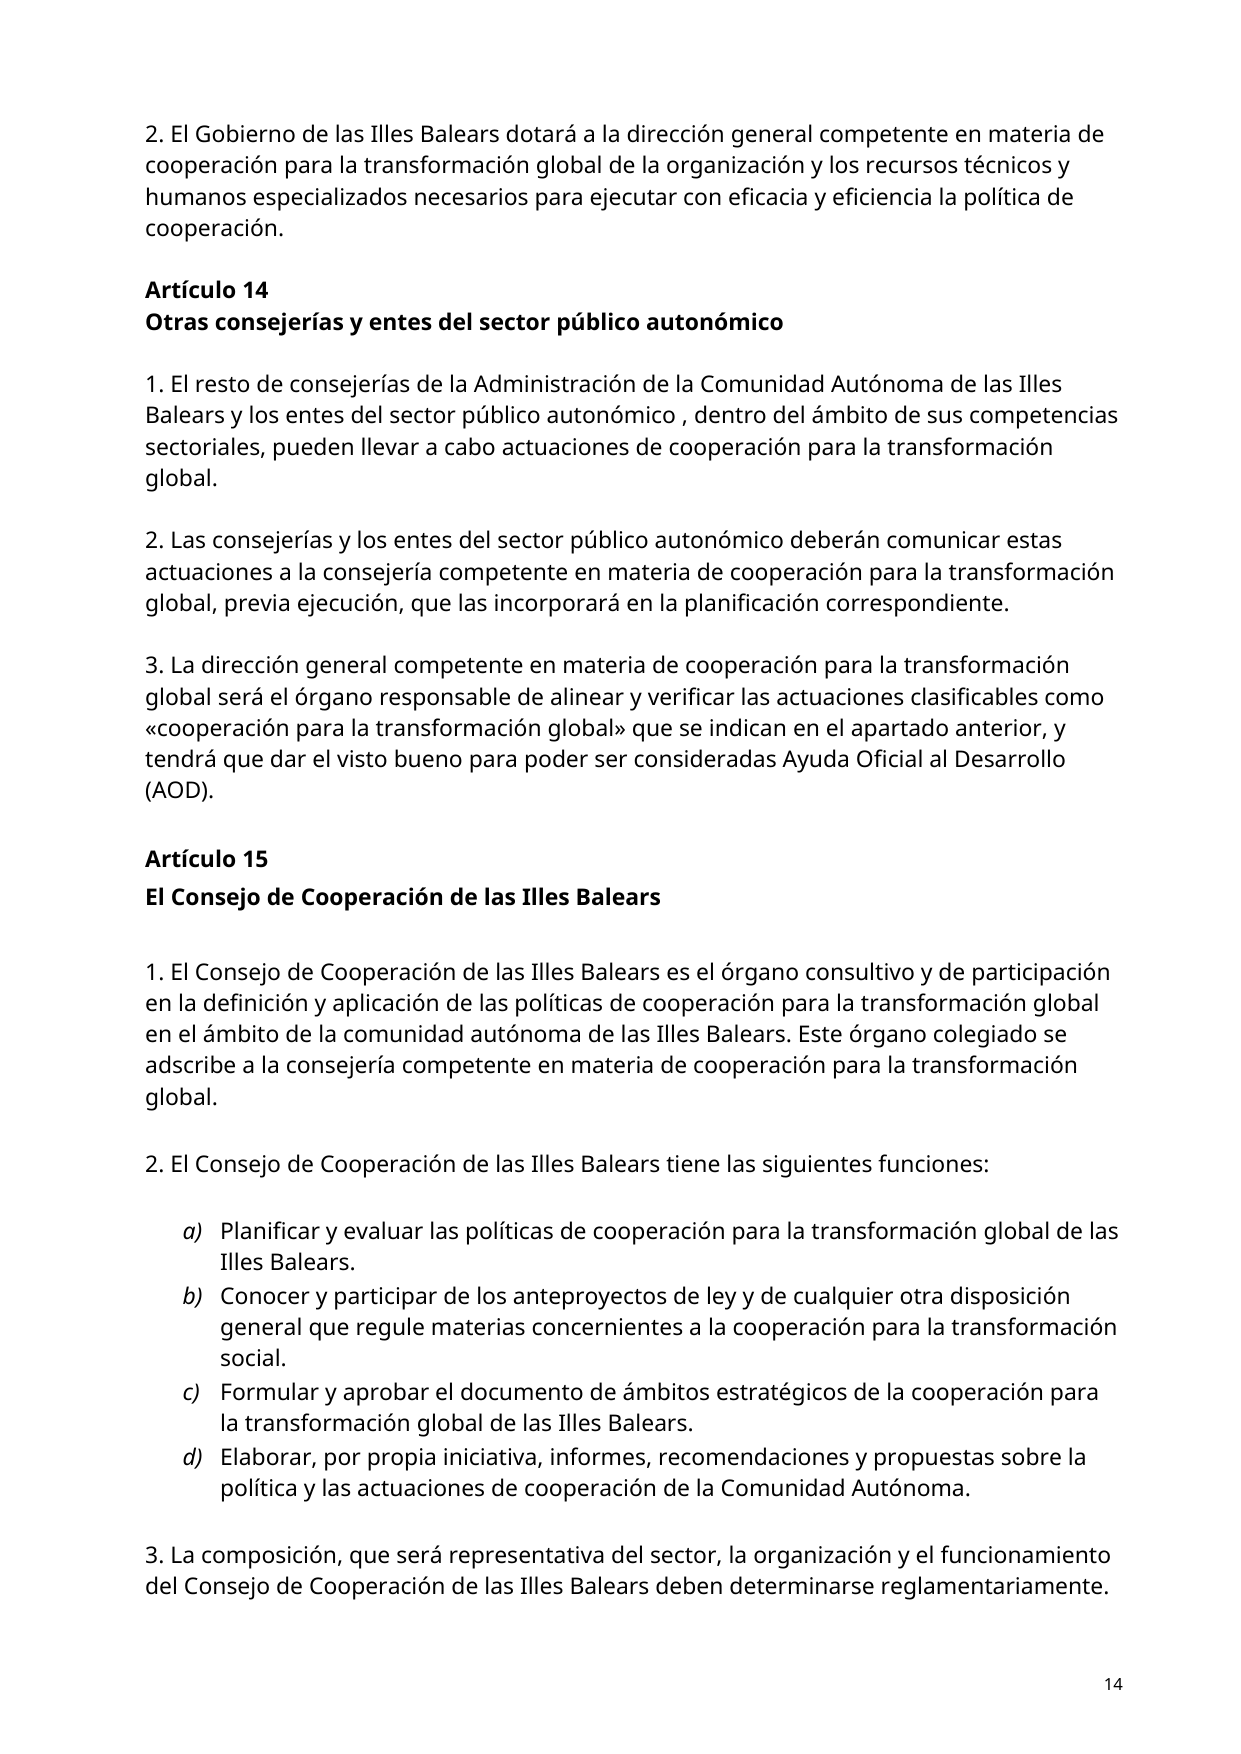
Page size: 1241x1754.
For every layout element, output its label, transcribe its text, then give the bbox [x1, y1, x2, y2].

text 3. La composición, que será representativa del sector, la organización y el funcionamiento del Consejo de Cooperación de las Illes Balears deben determinarse reglamentariamente. [145, 1539, 1122, 1601]
list Formular y aprobar el documento de ámbitos estratégicos de la cooperación para la transformación global de las Illes Balears. [182, 1376, 1122, 1438]
list Conocer y participar de los anteproyectos de ley y de cualquier otra disposición general que regule materias concernientes a la cooperación para la transformación social. [182, 1279, 1122, 1373]
text 1. El Consejo de Cooperación de las Illes Balears es el órgano consultivo y de participación en la definición y aplicación de las políticas de cooperación para la transformación global en el ámbito de la comunidad autónoma de las Illes Balears. Este órgano colegiado se adscribe a la consejería competente en materia de cooperación para la transformación global. [145, 956, 1122, 1112]
text 2. El Consejo de Cooperación de las Illes Balears tiene las siguientes funciones: [145, 1148, 1122, 1179]
text 1. El resto de consejerías de la Administración de la Comunidad Autónoma de las Illes Balears y los entes del sector público autonómico , dentro del ámbito de sus competencias sectoriales, pueden llevar a cabo actuaciones de cooperación para la transformación global. [145, 368, 1122, 493]
text Artículo 14 [145, 274, 1122, 306]
text 2. Las consejerías y los entes del sector público autonómico deberán comunicar estas actuaciones a la consejería competente en materia de cooperación para la transformación global, previa ejecución, que las incorporará en la planificación correspondiente. [145, 524, 1122, 618]
text 3. La dirección general competente en materia de cooperación para la transformación global será el órgano responsable de alinear y verificar las actuaciones clasificables como «cooperación para la transformación global» que se indican en el apartado anterior, y tendrá que dar el visto bueno para poder ser consideradas Ayuda Oficial al Desarrollo (AOD). [145, 649, 1122, 806]
text El Consejo de Cooperación de las Illes Balears [145, 881, 1122, 912]
list Planificar y evaluar las políticas de cooperación para la transformación global de las Illes Balears. [182, 1215, 1122, 1277]
list Elaborar, por propia iniciativa, informes, recomendaciones y propuestas sobre la política y las actuaciones de cooperación de la Comunidad Autónoma. [182, 1440, 1122, 1503]
text Otras consejerías y entes del sector público autonómico [145, 306, 1122, 337]
text Artículo 15 [145, 843, 1122, 874]
list 2. El Gobierno de las Illes Balears dotará a la dirección general competente en materia de cooperación para la transformación global de la organización y los recursos técnicos y humanos especializados necesarios para ejecutar con eficacia y eficiencia la política de cooperación. [145, 118, 1122, 243]
